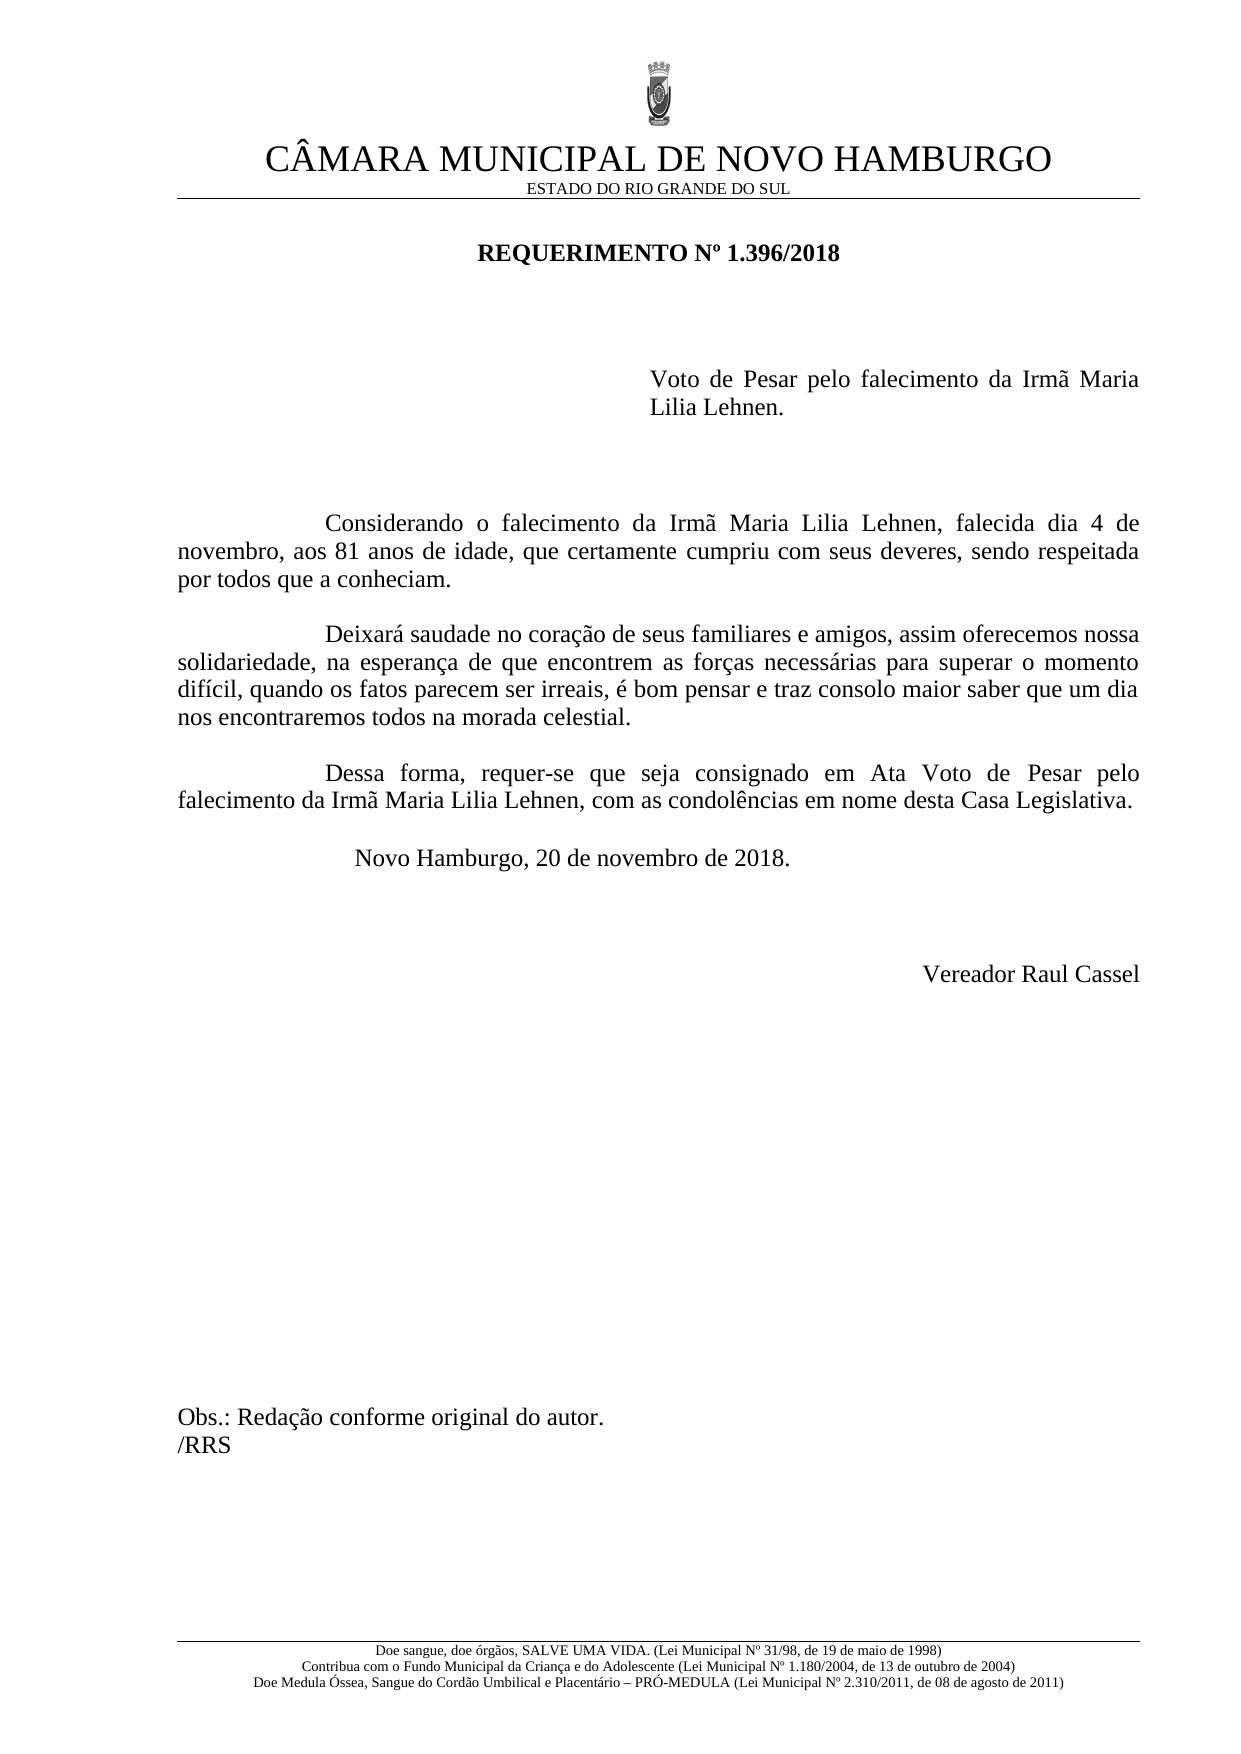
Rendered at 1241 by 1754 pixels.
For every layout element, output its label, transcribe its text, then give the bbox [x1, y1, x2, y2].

text /RRS [177, 1431, 1140, 1459]
text Obs.: Redação conforme original do autor. [177, 1403, 1140, 1431]
title REQUERIMENTO Nº 1.396/2018 [177, 239, 1140, 266]
text Deixará saudade no coração de seus familiares e amigos, assim oferecemos nossa solidariedade, na esperança de que encontrem as forças necessárias para superar o momento difícil, quando os fatos parecem ser irreais, é bom pensar e traz consolo maior saber que um dia nos encontraremos todos na morada celestial. [177, 620, 1140, 731]
text Considerando o falecimento da Irmã Maria Lilia Lehnen, falecida dia 4 de novembro, aos 81 anos de idade, que certamente cumpriu com seus deveres, sendo respeitada por todos que a conheciam. [177, 509, 1140, 592]
text Voto de Pesar pelo falecimento da Irmã Maria Lilia Lehnen. [649, 365, 1140, 421]
text Novo Hamburgo, 20 de novembro de 2018. [177, 844, 1140, 871]
text Dessa forma, requer-se que seja consignado em Ata Voto de Pesar pelo falecimento da Irmã Maria Lilia Lehnen, com as condolências em nome desta Casa Legislativa. [177, 759, 1140, 814]
text Vereador Raul Cassel [177, 960, 1140, 988]
